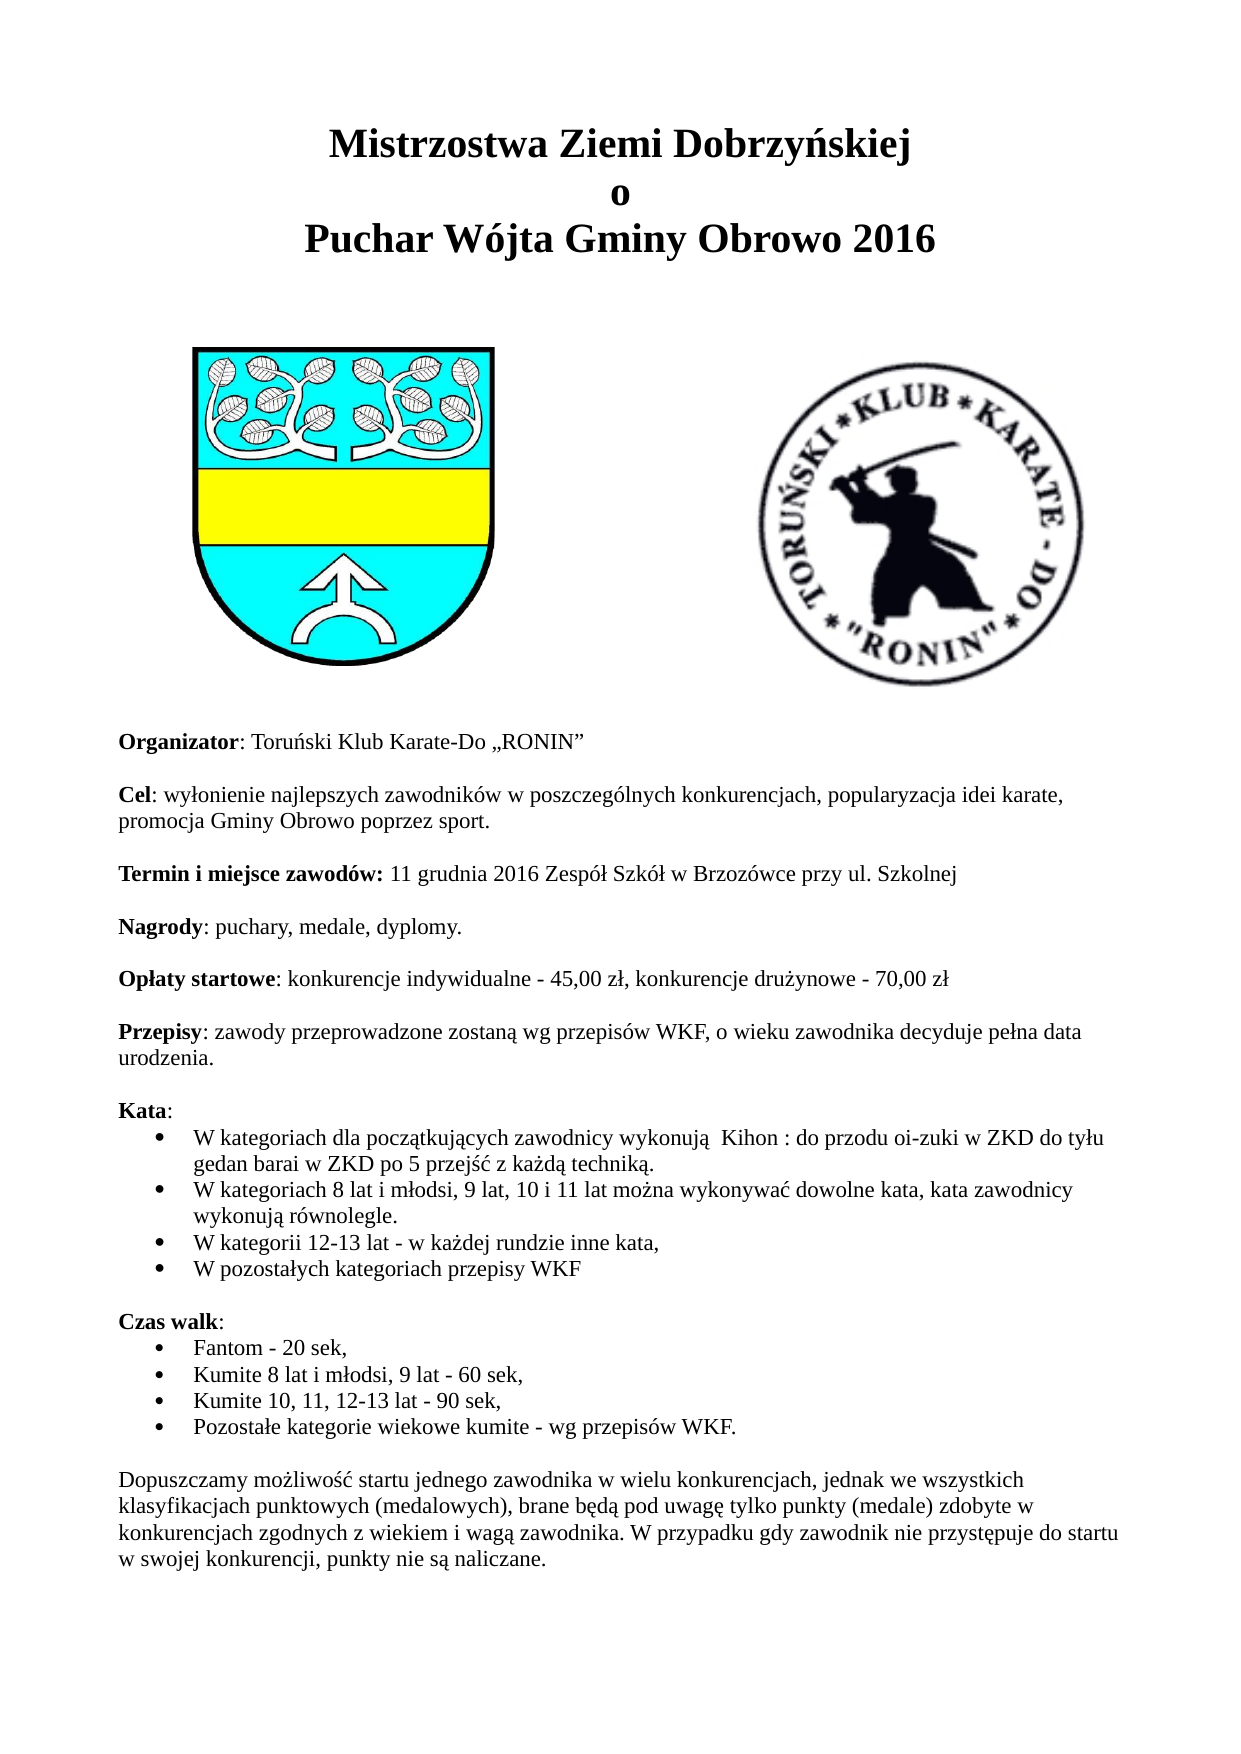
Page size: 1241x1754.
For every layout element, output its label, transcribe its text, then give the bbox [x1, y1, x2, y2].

text Kata: [118, 1097, 1122, 1123]
text Czas walk: [118, 1308, 1122, 1334]
list Fantom - 20 sek, [156, 1334, 1122, 1361]
list Pozostałe kategorie wiekowe kumite - wg przepisów WKF. [156, 1413, 1122, 1440]
text Dopuszczamy możliwość startu jednego zawodnika w wielu konkurencjach, jednak we wszystkich klasyfikacjach punktowych (medalowych), brane będą pod uwagę tylko punkty (medale) zdobyte w konkurencjach zgodnych z wiekiem i wagą zawodnika. W przypadku gdy zawodnik nie przystępuje do startu w swojej konkurencji, punkty nie są naliczane. [118, 1466, 1122, 1572]
text Opłaty startowe: konkurencje indywidualne - 45,00 zł, konkurencje drużynowe - 70,00 zł [118, 965, 1122, 992]
text Mistrzostwa Ziemi Dobrzyńskiej [118, 118, 1122, 166]
list W pozostałych kategoriach przepisy WKF [156, 1255, 1122, 1282]
text Nagrody: puchary, medale, dyplomy. [118, 913, 1122, 939]
text Puchar Wójta Gminy Obrowo 2016 [118, 214, 1122, 262]
list Kumite 8 lat i młodsi, 9 lat - 60 sek, [156, 1361, 1122, 1387]
text Przepisy: zawody przeprowadzone zostaną wg przepisów WKF, o wieku zawodnika decyduje pełna data urodzenia. [118, 1018, 1122, 1071]
list Kumite 10, 11, 12-13 lat - 90 sek, [156, 1387, 1122, 1413]
text Cel: wyłonienie najlepszych zawodników w poszczególnych konkurencjach, popularyzacja idei karate, promocja Gminy Obrowo poprzez sport. [118, 781, 1122, 834]
list W kategoriach dla początkujących zawodnicy wykonują Kihon : do przodu oi-zuki w ZKD do tyłu gedan barai w ZKD po 5 przejść z każdą techniką. [156, 1123, 1122, 1176]
text Organizator: Toruński Klub Karate-Do „RONIN” [118, 728, 1122, 754]
text o [118, 166, 1122, 214]
list W kategoriach 8 lat i młodsi, 9 lat, 10 i 11 lat można wykonywać dowolne kata, kata zawodnicy wykonują równolegle. [156, 1176, 1122, 1229]
list W kategorii 12-13 lat - w każdej rundzie inne kata, [156, 1229, 1122, 1255]
text Termin i miejsce zawodów: 11 grudnia 2016 Zespół Szkół w Brzozówce przy ul. Szkolnej [118, 860, 1122, 886]
